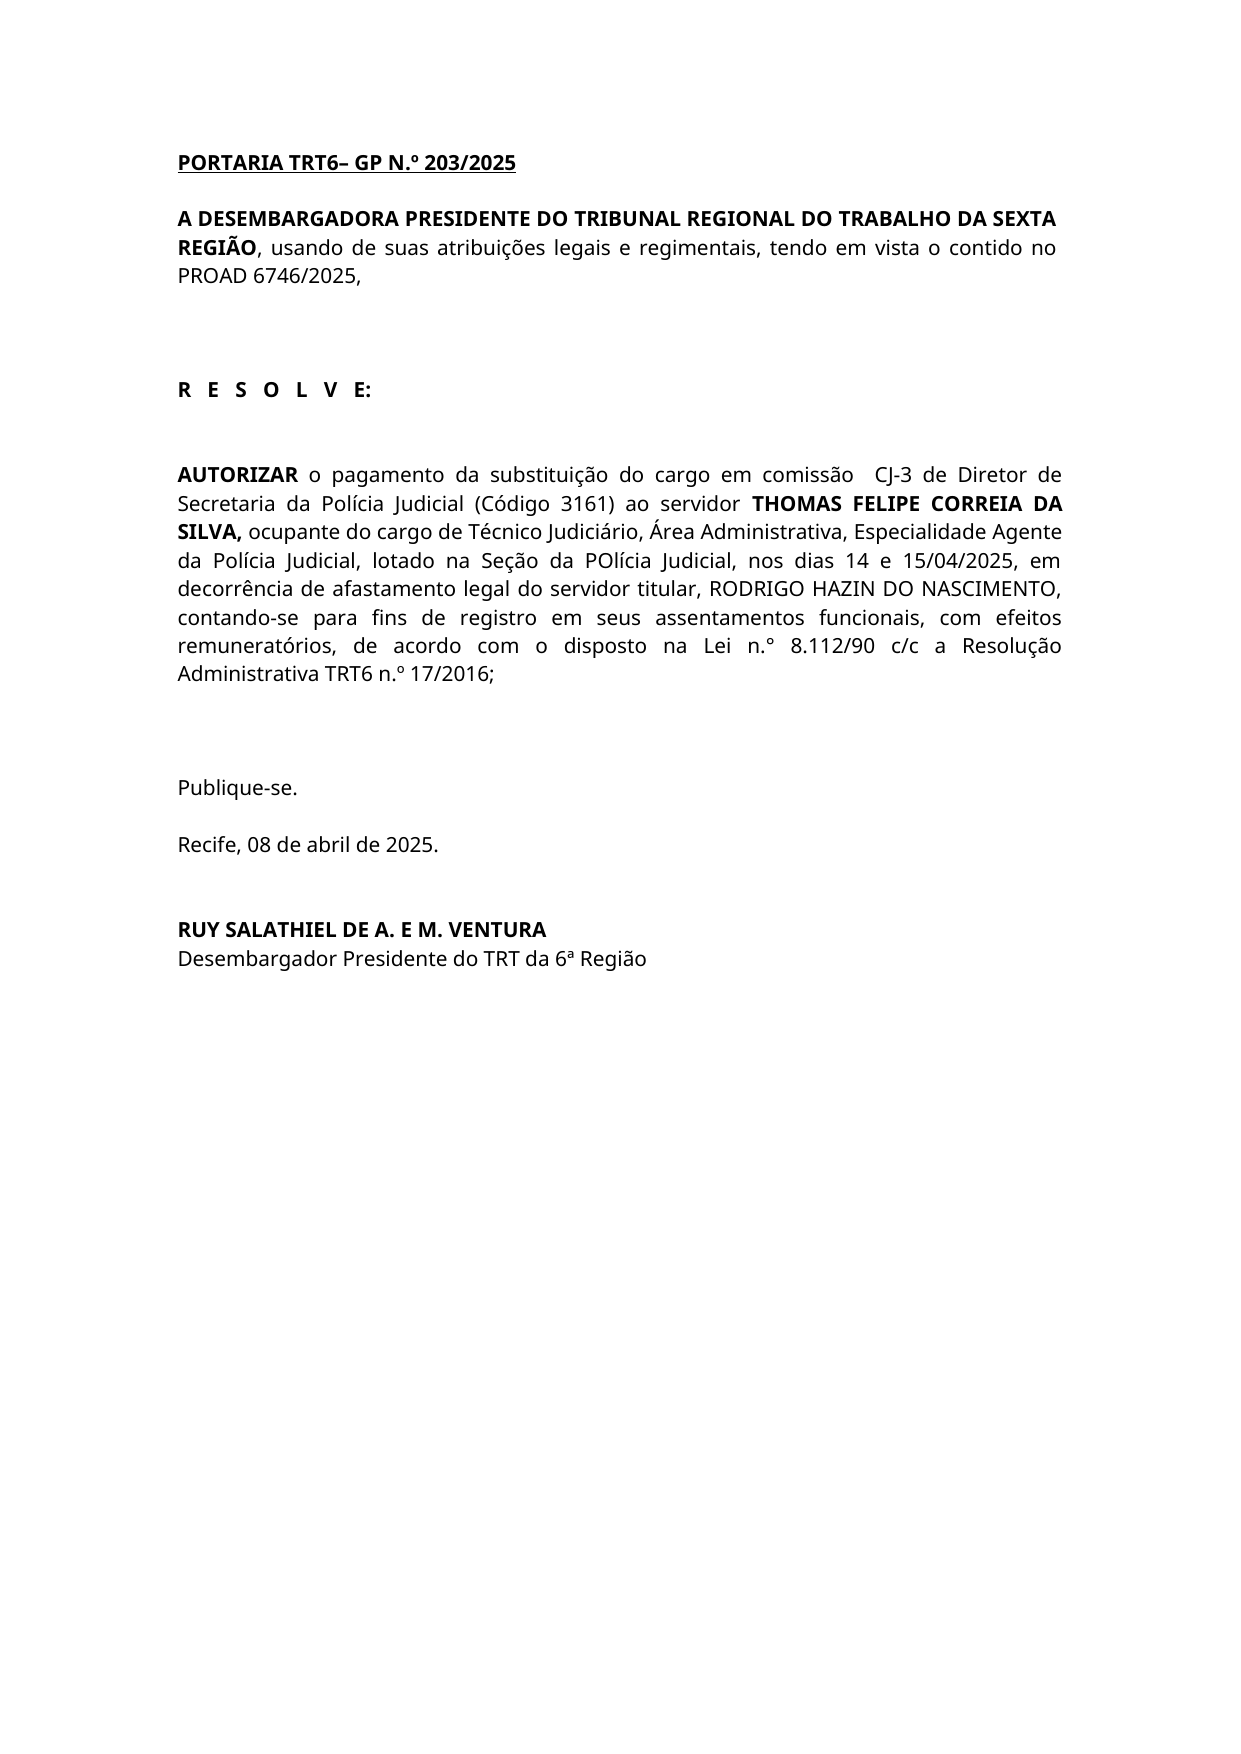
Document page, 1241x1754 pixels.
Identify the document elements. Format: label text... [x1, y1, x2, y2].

text Recife, 08 de abril de 2025. [177, 830, 1063, 858]
text Publique-se. [177, 773, 1063, 802]
text R E S O L V E: [177, 375, 1063, 403]
text A DESEMBARGADORA PRESIDENTE DO TRIBUNAL REGIONAL DO TRABALHO DA SEXTA REGIÃO, usando de suas atribuições legais e regimentais, tendo em vista o contido no PROAD 6746/2025, [177, 204, 1057, 290]
text Desembargador Presidente do TRT da 6ª Região [177, 944, 1071, 972]
text PORTARIA TRT6– GP N.º 203/2025 [177, 148, 1063, 176]
text AUTORIZAR o pagamento da substituição do cargo em comissão CJ-3 de Diretor de Secretaria da Polícia Judicial (Código 3161) ao servidor THOMAS FELIPE CORREIA DA SILVA, ocupante do cargo de Técnico Judiciário, Área Administrativa, Especialidade Agente da Polícia Judicial, lotado na Seção da POlícia Judicial, nos dias 14 e 15/04/2025, em decorrência de afastamento legal do servidor titular, RODRIGO HAZIN DO NASCIMENTO, contando-se para fins de registro em seus assentamentos funcionais, com efeitos remuneratórios, de acordo com o disposto na Lei n.° 8.112/90 c/c a Resolução Administrativa TRT6 n.º 17/2016; [177, 460, 1063, 688]
text RUY SALATHIEL DE A. E M. VENTURA [177, 915, 1071, 944]
